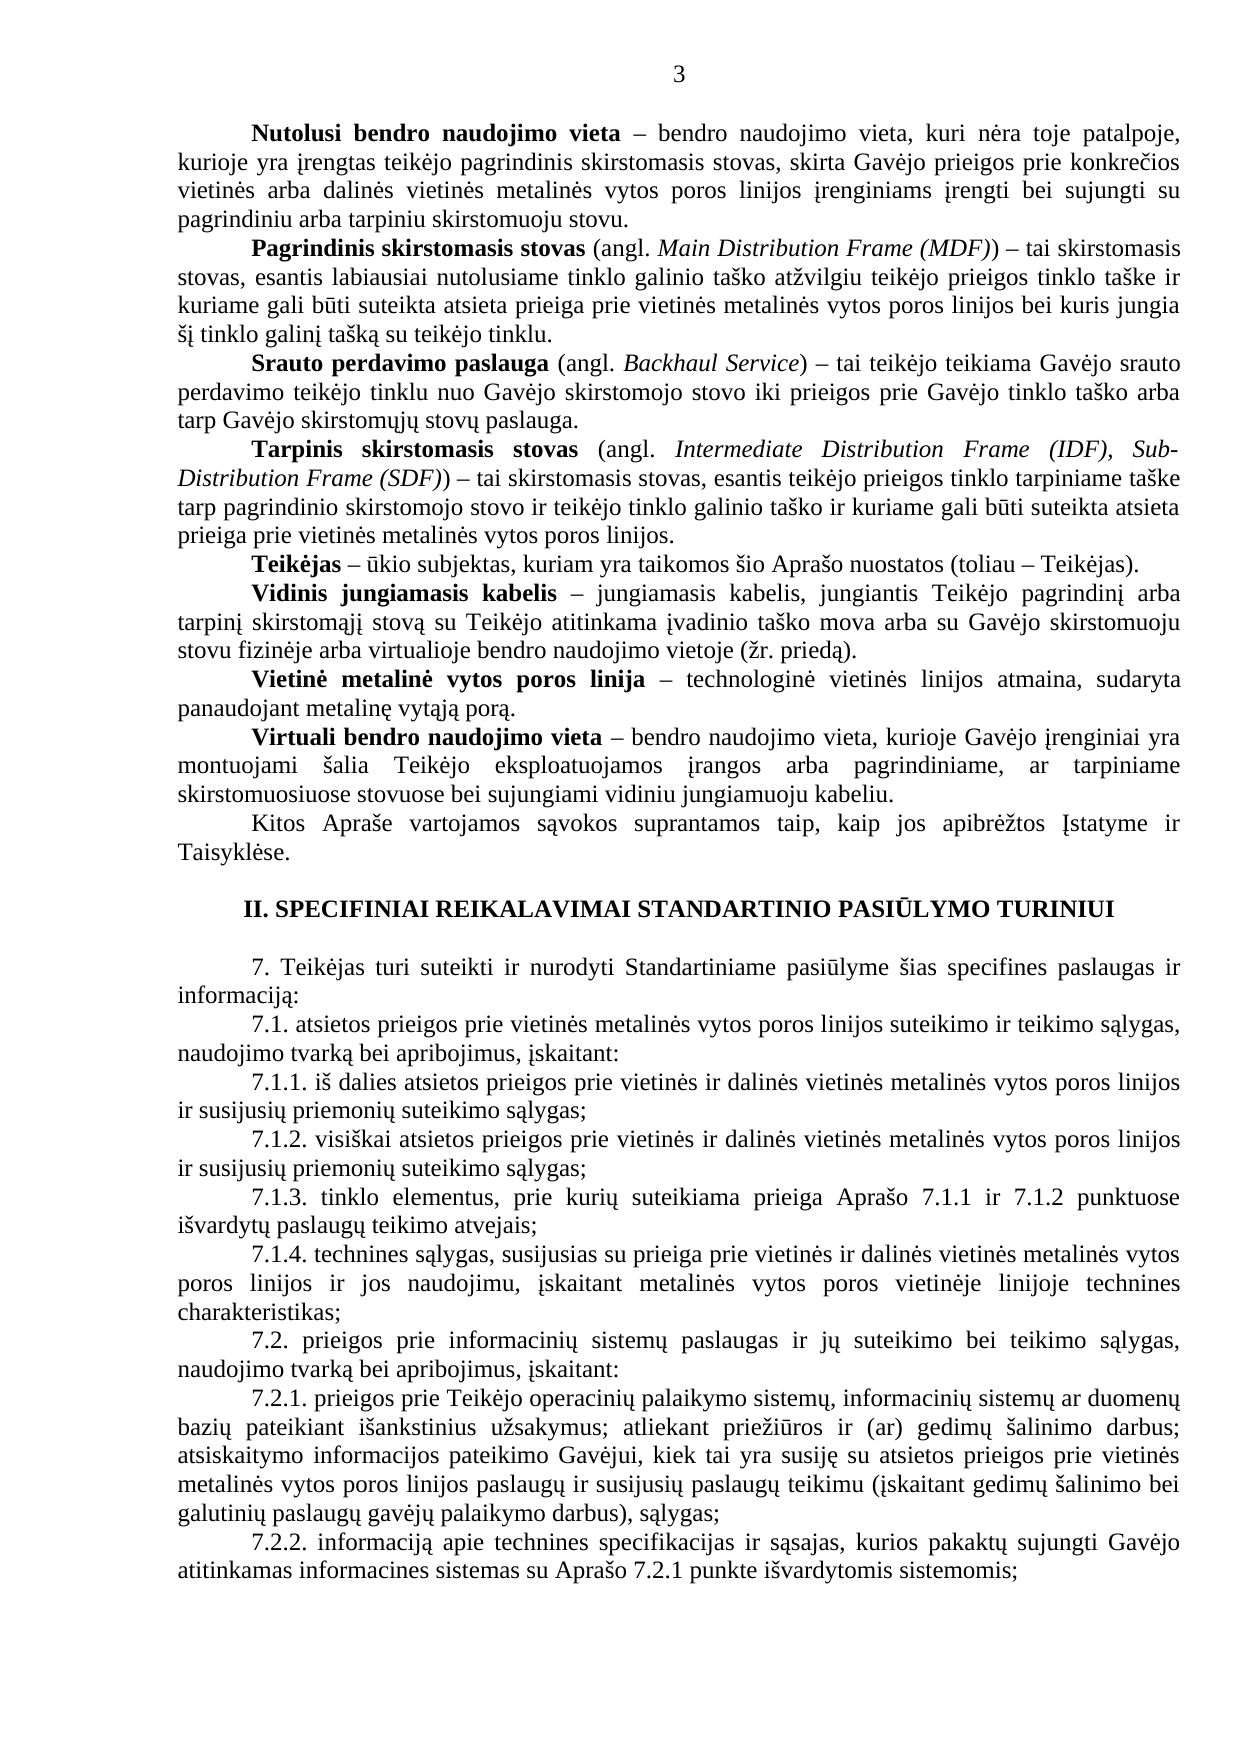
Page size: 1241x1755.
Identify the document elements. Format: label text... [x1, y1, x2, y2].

text 7. Teikėjas turi suteikti ir nurodyti Standartiniame pasiūlyme šias specifines paslaugas ir informaciją: [177, 952, 1181, 1009]
text Pagrindinis skirstomasis stovas (angl. Main Distribution Frame (MDF)) – tai skirstomasis stovas, esantis labiausiai nutolusiame tinklo galinio taško atžvilgiu teikėjo prieigos tinklo taške ir kuriame gali būti suteikta atsieta prieiga prie vietinės metalinės vytos poros linijos bei kuris jungia šį tinklo galinį tašką su teikėjo tinklu. [177, 233, 1181, 348]
text 7.1.4. technines sąlygas, susijusias su prieiga prie vietinės ir dalinės vietinės metalinės vytos poros linijos ir jos naudojimu, įskaitant metalinės vytos poros vietinėje linijoje technines charakteristikas; [177, 1239, 1181, 1326]
text 7.2. prieigos prie informacinių sistemų paslaugas ir jų suteikimo bei teikimo sąlygas, naudojimo tvarką bei apribojimus, įskaitant: [177, 1326, 1181, 1383]
text Tarpinis skirstomasis stovas (angl. Intermediate Distribution Frame (IDF), Sub-Distribution Frame (SDF)) – tai skirstomasis stovas, esantis teikėjo prieigos tinklo tarpiniame taške tarp pagrindinio skirstomojo stovo ir teikėjo tinklo galinio taško ir kuriame gali būti suteikta atsieta prieiga prie vietinės metalinės vytos poros linijos. [177, 434, 1181, 549]
text 7.2.2. informaciją apie technines specifikacijas ir sąsajas, kurios pakaktų sujungti Gavėjo atitinkamas informacines sistemas su Aprašo 7.2.1 punkte išvardytomis sistemomis; [177, 1527, 1181, 1584]
text Kitos Apraše vartojamos sąvokos suprantamos taip, kaip jos apibrėžtos Įstatyme ir Taisyklėse. [177, 808, 1181, 866]
text Vidinis jungiamasis kabelis – jungiamasis kabelis, jungiantis Teikėjo pagrindinį arba tarpinį skirstomąjį stovą su Teikėjo atitinkama įvadinio taško mova arba su Gavėjo skirstomuoju stovu fizinėje arba virtualioje bendro naudojimo vietoje (žr. priedą). [177, 578, 1181, 664]
text 7.1.3. tinklo elementus, prie kurių suteikiama prieiga Aprašo 7.1.1 ir 7.1.2 punktuose išvardytų paslaugų teikimo atvejais; [177, 1182, 1181, 1239]
text 7.2.1. prieigos prie Teikėjo operacinių palaikymo sistemų, informacinių sistemų ar duomenų bazių pateikiant išankstinius užsakymus; atliekant priežiūros ir (ar) gedimų šalinimo darbus; atsiskaitymo informacijos pateikimo Gavėjui, kiek tai yra susiję su atsietos prieigos prie vietinės metalinės vytos poros linijos paslaugų ir susijusių paslaugų teikimu (įskaitant gedimų šalinimo bei galutinių paslaugų gavėjų palaikymo darbus), sąlygas; [177, 1383, 1181, 1527]
text Srauto perdavimo paslauga (angl. Backhaul service) – tai teikėjo teikiama Gavėjo srauto perdavimo teikėjo tinklu nuo Gavėjo skirstomojo stovo iki prieigos prie Gavėjo tinklo taško arba tarp Gavėjo skirstomųjų stovų paslauga. [177, 348, 1181, 434]
text II. Specifiniai reikalavimai standartinio Pasiūlymo turiniui [177, 894, 1181, 923]
text Vietinė metalinė vytos poros linija – technologinė vietinės linijos atmaina, sudaryta panaudojant metalinę vytąją porą. [177, 664, 1181, 722]
text 7.1.1. iš dalies atsietos prieigos prie vietinės ir dalinės vietinės metalinės vytos poros linijos ir susijusių priemonių suteikimo sąlygas; [177, 1067, 1181, 1124]
text Nutolusi bendro naudojimo vieta – bendro naudojimo vieta, kuri nėra toje patalpoje, kurioje yra įrengtas teikėjo pagrindinis skirstomasis stovas, skirta Gavėjo prieigos prie konkrečios vietinės arba dalinės vietinės metalinės vytos poros linijos įrenginiams įrengti bei sujungti su pagrindiniu arba tarpiniu skirstomuoju stovu. [177, 118, 1181, 233]
text 7.1.2. visiškai atsietos prieigos prie vietinės ir dalinės vietinės metalinės vytos poros linijos ir susijusių priemonių suteikimo sąlygas; [177, 1124, 1181, 1182]
text Teikėjas – ūkio subjektas, kuriam yra taikomos šio Aprašo nuostatos (toliau – Teikėjas). [177, 549, 1181, 578]
text 7.1. atsietos prieigos prie vietinės metalinės vytos poros linijos suteikimo ir teikimo sąlygas, naudojimo tvarką bei apribojimus, įskaitant: [177, 1009, 1181, 1067]
text Virtuali bendro naudojimo vieta – bendro naudojimo vieta, kurioje Gavėjo įrenginiai yra montuojami šalia Teikėjo eksploatuojamos įrangos arba pagrindiniame, ar tarpiniame skirstomuosiuose stovuose bei sujungiami vidiniu jungiamuoju kabeliu. [177, 722, 1181, 808]
